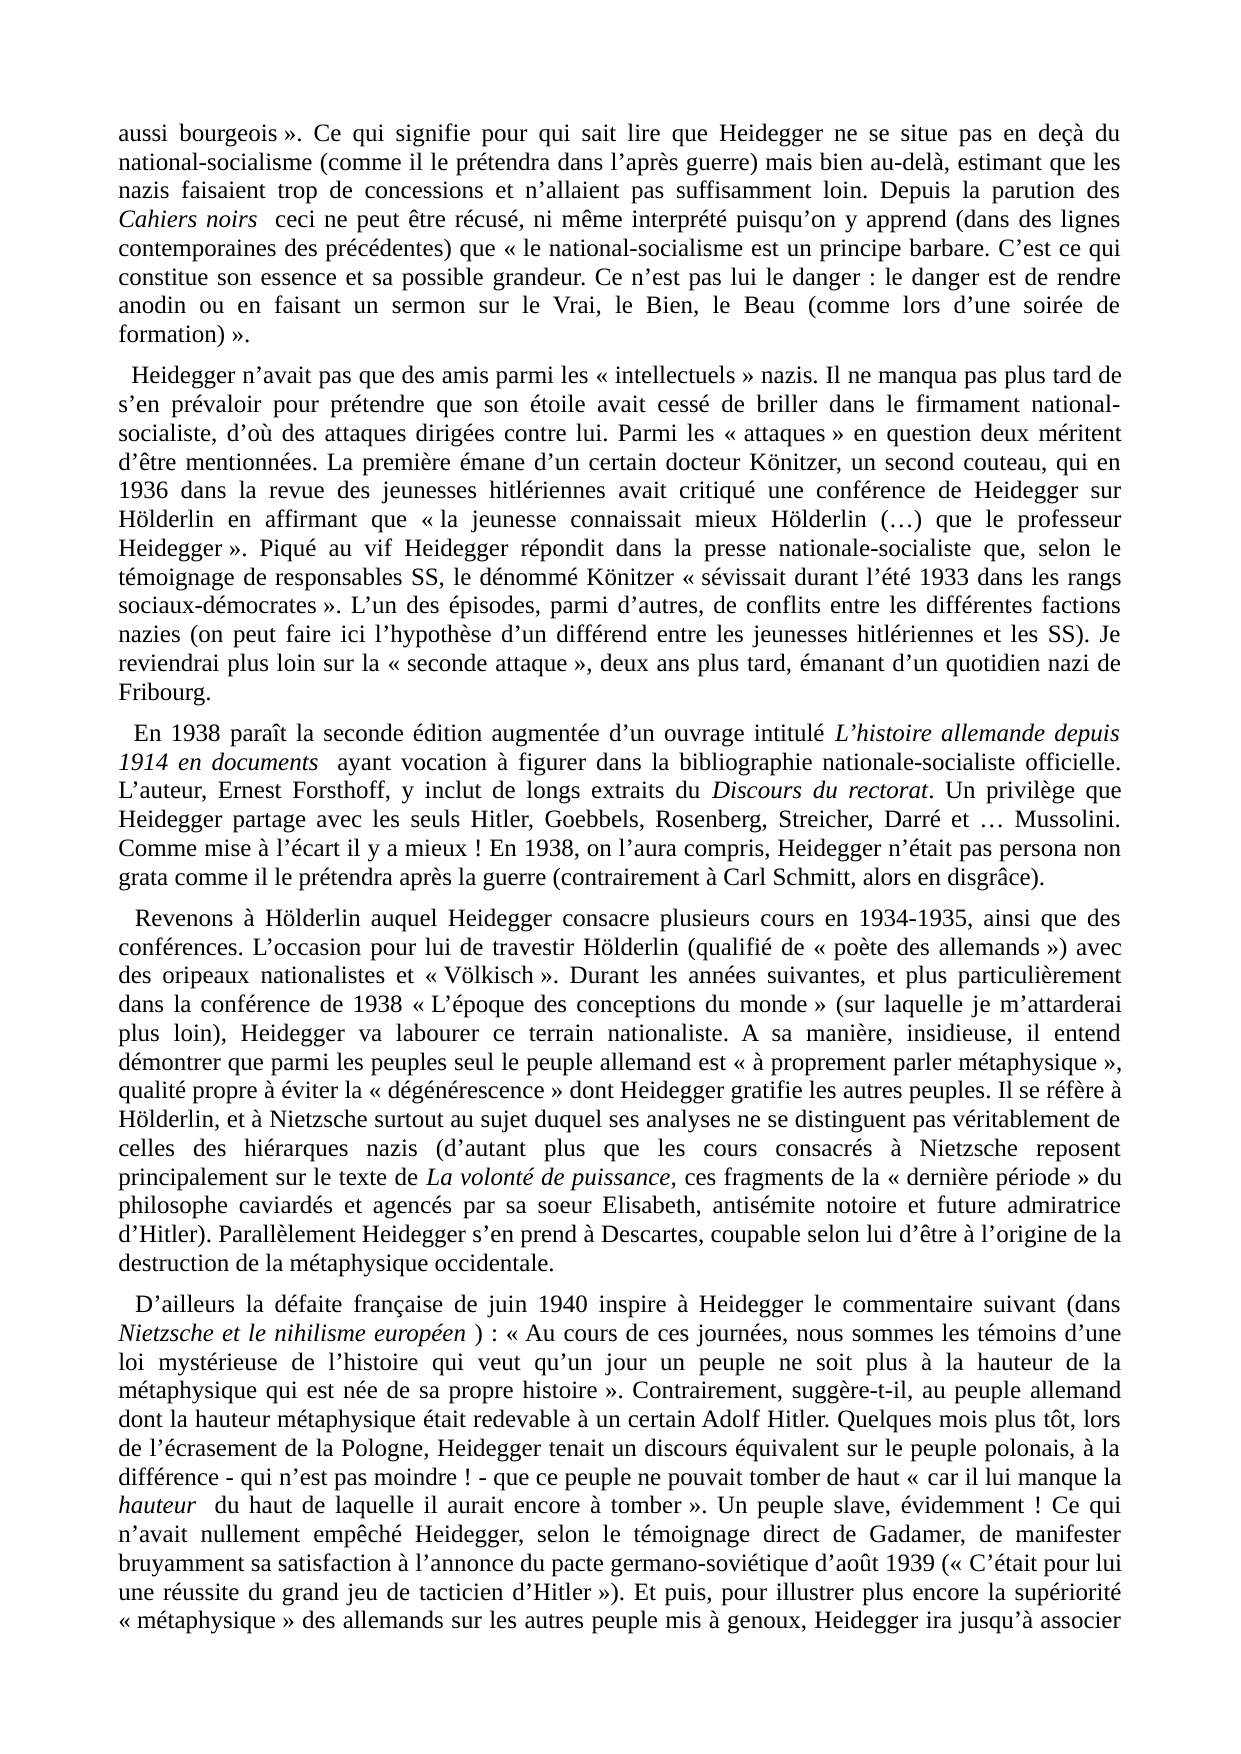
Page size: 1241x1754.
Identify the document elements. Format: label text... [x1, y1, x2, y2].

text Heidegger n’avait pas que des amis parmi les « intellectuels » nazis. Il ne manqua pas plus tard de s’en prévaloir pour prétendre que son étoile avait cessé de briller dans le firmament national-socialiste, d’où des attaques dirigées contre lui. Parmi les « attaques » en question deux méritent d’être mentionnées. La première émane d’un certain docteur Könitzer, un second couteau, qui en 1936 dans la revue des jeunesses hitlériennes avait critiqué une conférence de Heidegger sur Hölderlin en affirmant que « la jeunesse connaissait mieux Hölderlin (…) que le professeur Heidegger ». Piqué au vif Heidegger répondit dans la presse nationale-socialiste que, selon le témoignage de responsables SS, le dénommé Könitzer « sévissait durant l’été 1933 dans les rangs sociaux-démocrates ». L’un des épisodes, parmi d’autres, de conflits entre les différentes factions nazies (on peut faire ici l’hypothèse d’un différend entre les jeunesses hitlériennes et les SS). Je reviendrai plus loin sur la « seconde attaque », deux ans plus tard, émanant d’un quotidien nazi de Fribourg. [118, 361, 1122, 706]
text Revenons à Hölderlin auquel Heidegger consacre plusieurs cours en 1934-1935, ainsi que des conférences. L’occasion pour lui de travestir Hölderlin (qualifié de « poète des allemands ») avec des oripeaux nationalistes et « Völkisch ». Durant les années suivantes, et plus particulièrement dans la conférence de 1938 « L’époque des conceptions du monde » (sur laquelle je m’attarderai plus loin), Heidegger va labourer ce terrain nationaliste. A sa manière, insidieuse, il entend démontrer que parmi les peuples seul le peuple allemand est « à proprement parler métaphysique », qualité propre à éviter la « dégénérescence » dont Heidegger gratifie les autres peuples. Il se réfère à Hölderlin, et à Nietzsche surtout au sujet duquel ses analyses ne se distinguent pas véritablement de celles des hiérarques nazis (d’autant plus que les cours consacrés à Nietzsche reposent principalement sur le texte de La volonté de puissance, ces fragments de la « dernière période » du philosophe caviardés et agencés par sa soeur Elisabeth, antisémite notoire et future admiratrice d’Hitler). Parallèlement Heidegger s’en prend à Descartes, coupable selon lui d’être à l’origine de la destruction de la métaphysique occidentale. [118, 903, 1122, 1277]
text En 1938 paraît la seconde édition augmentée d’un ouvrage intitulé L’histoire allemande depuis 1914 en documents ayant vocation à figurer dans la bibliographie nationale-socialiste officielle. L’auteur, Ernest Forsthoff, y inclut de longs extraits du Discours du rectorat. Un privilège que Heidegger partage avec les seuls Hitler, Goebbels, Rosenberg, Streicher, Darré et … Mussolini. Comme mise à l’écart il y a mieux ! En 1938, on l’aura compris, Heidegger n’était pas persona non grata comme il le prétendra après la guerre (contrairement à Carl Schmitt, alors en disgrâce). [118, 718, 1122, 891]
text aussi bourgeois ». Ce qui signifie pour qui sait lire que Heidegger ne se situe pas en deçà du national-socialisme (comme il le prétendra dans l’après guerre) mais bien au-delà, estimant que les nazis faisaient trop de concessions et n’allaient pas suffisamment loin. Depuis la parution des Cahiers noirs ceci ne peut être récusé, ni même interprété puisqu’on y apprend (dans des lignes contemporaines des précédentes) que « le national-socialisme est un principe barbare. C’est ce qui constitue son essence et sa possible grandeur. Ce n’est pas lui le danger : le danger est de rendre anodin ou en faisant un sermon sur le Vrai, le Bien, le Beau (comme lors d’une soirée de formation) ». [118, 118, 1122, 348]
text D’ailleurs la défaite française de juin 1940 inspire à Heidegger le commentaire suivant (dans Nietzsche et le nihilisme européen ) : « Au cours de ces journées, nous sommes les témoins d’une loi mystérieuse de l’histoire qui veut qu’un jour un peuple ne soit plus à la hauteur de la métaphysique qui est née de sa propre histoire ». Contrairement, suggère-t-il, au peuple allemand dont la hauteur métaphysique était redevable à un certain Adolf Hitler. Quelques mois plus tôt, lors de l’écrasement de la Pologne, Heidegger tenait un discours équivalent sur le peuple polonais, à la différence - qui n’est pas moindre ! - que ce peuple ne pouvait tomber de haut « car il lui manque la hauteur du haut de laquelle il aurait encore à tomber ». Un peuple slave, évidemment ! Ce qui n’avait nullement empêché Heidegger, selon le témoignage direct de Gadamer, de manifester bruyamment sa satisfaction à l’annonce du pacte germano-soviétique d’août 1939 (« C’était pour lui une réussite du grand jeu de tacticien d’Hitler »). Et puis, pour illustrer plus encore la supériorité « métaphysique » des allemands sur les autres peuple mis à genoux, Heidegger ira jusqu’à associer [118, 1289, 1122, 1634]
